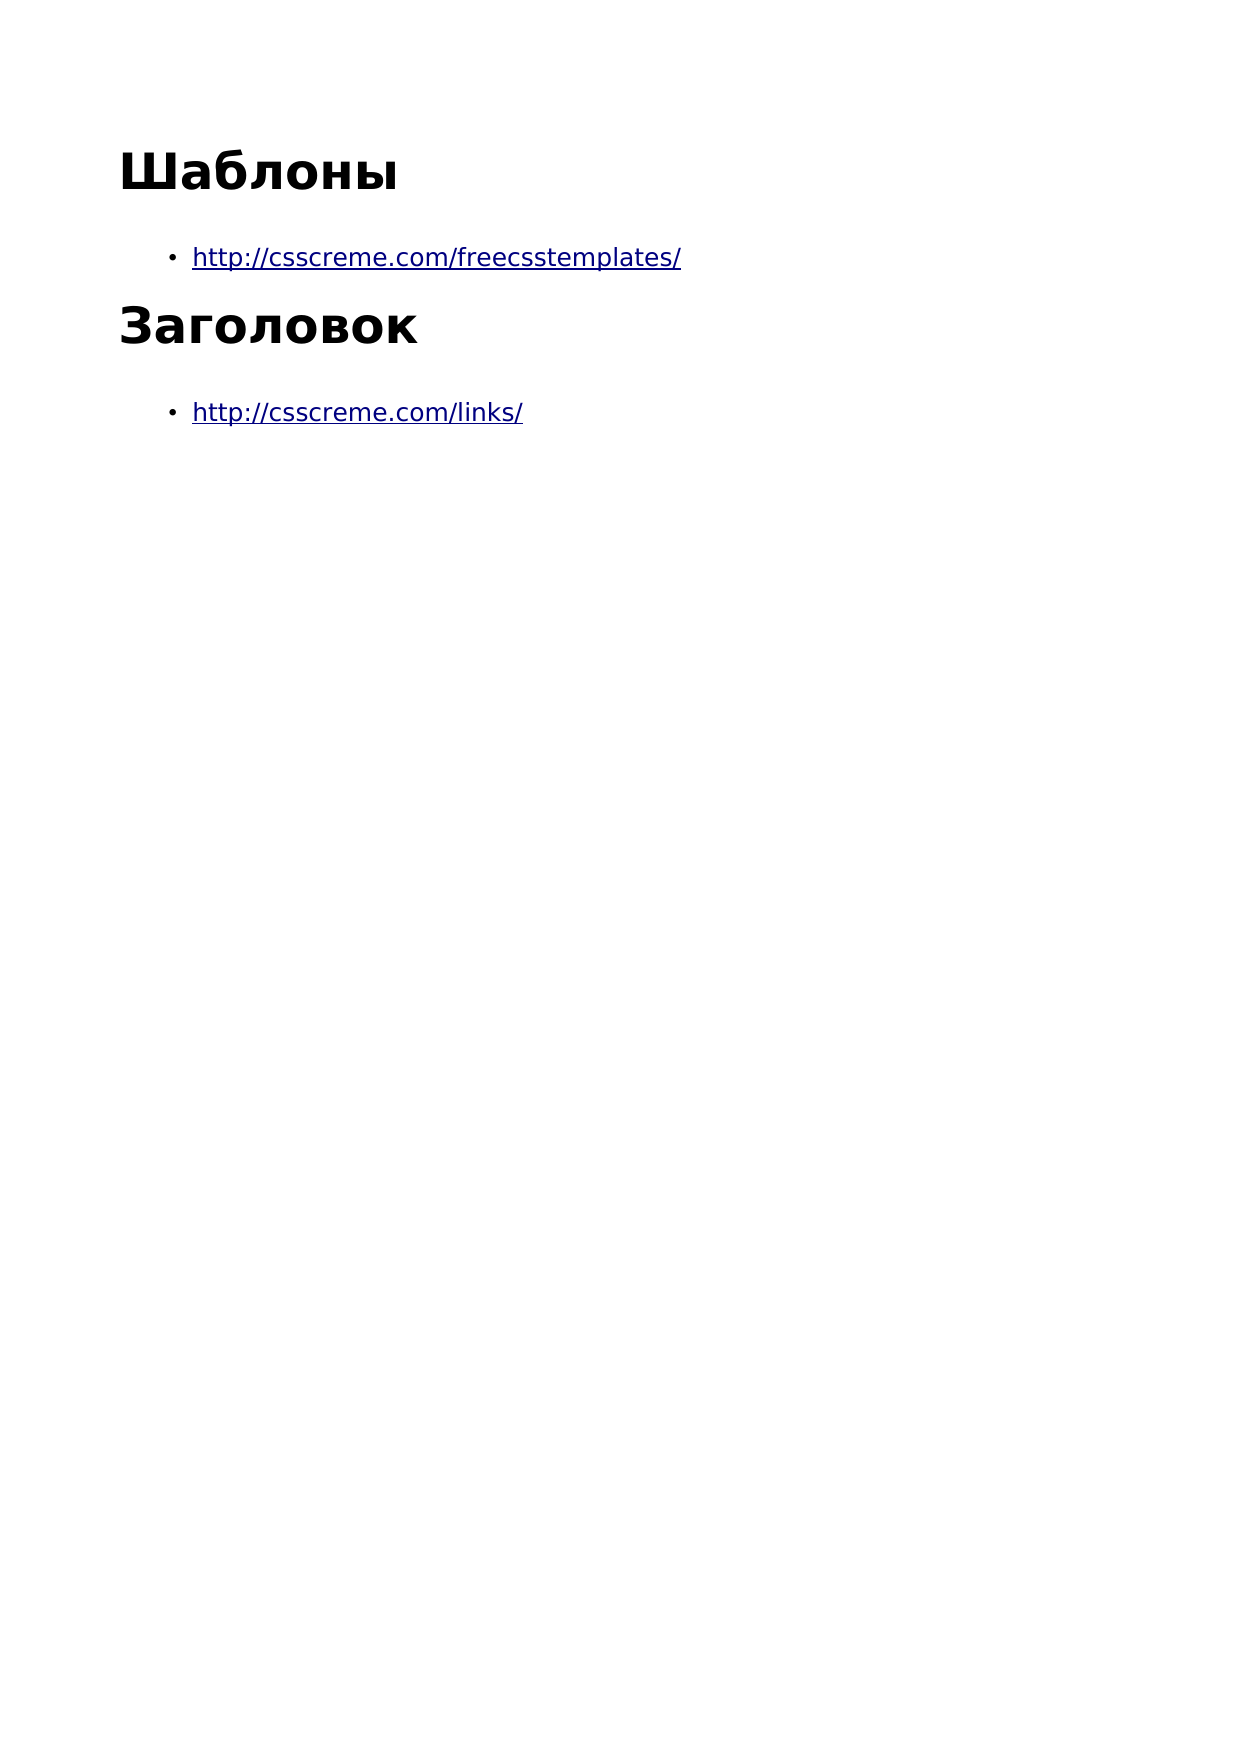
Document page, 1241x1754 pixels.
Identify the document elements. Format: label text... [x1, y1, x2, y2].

subtitle Шаблоны [118, 143, 1122, 201]
list http://csscreme.com/freecsstemplates/ [177, 243, 1122, 272]
list http://csscreme.com/links/ [177, 398, 1122, 427]
subtitle Заголовок [118, 297, 1122, 356]
